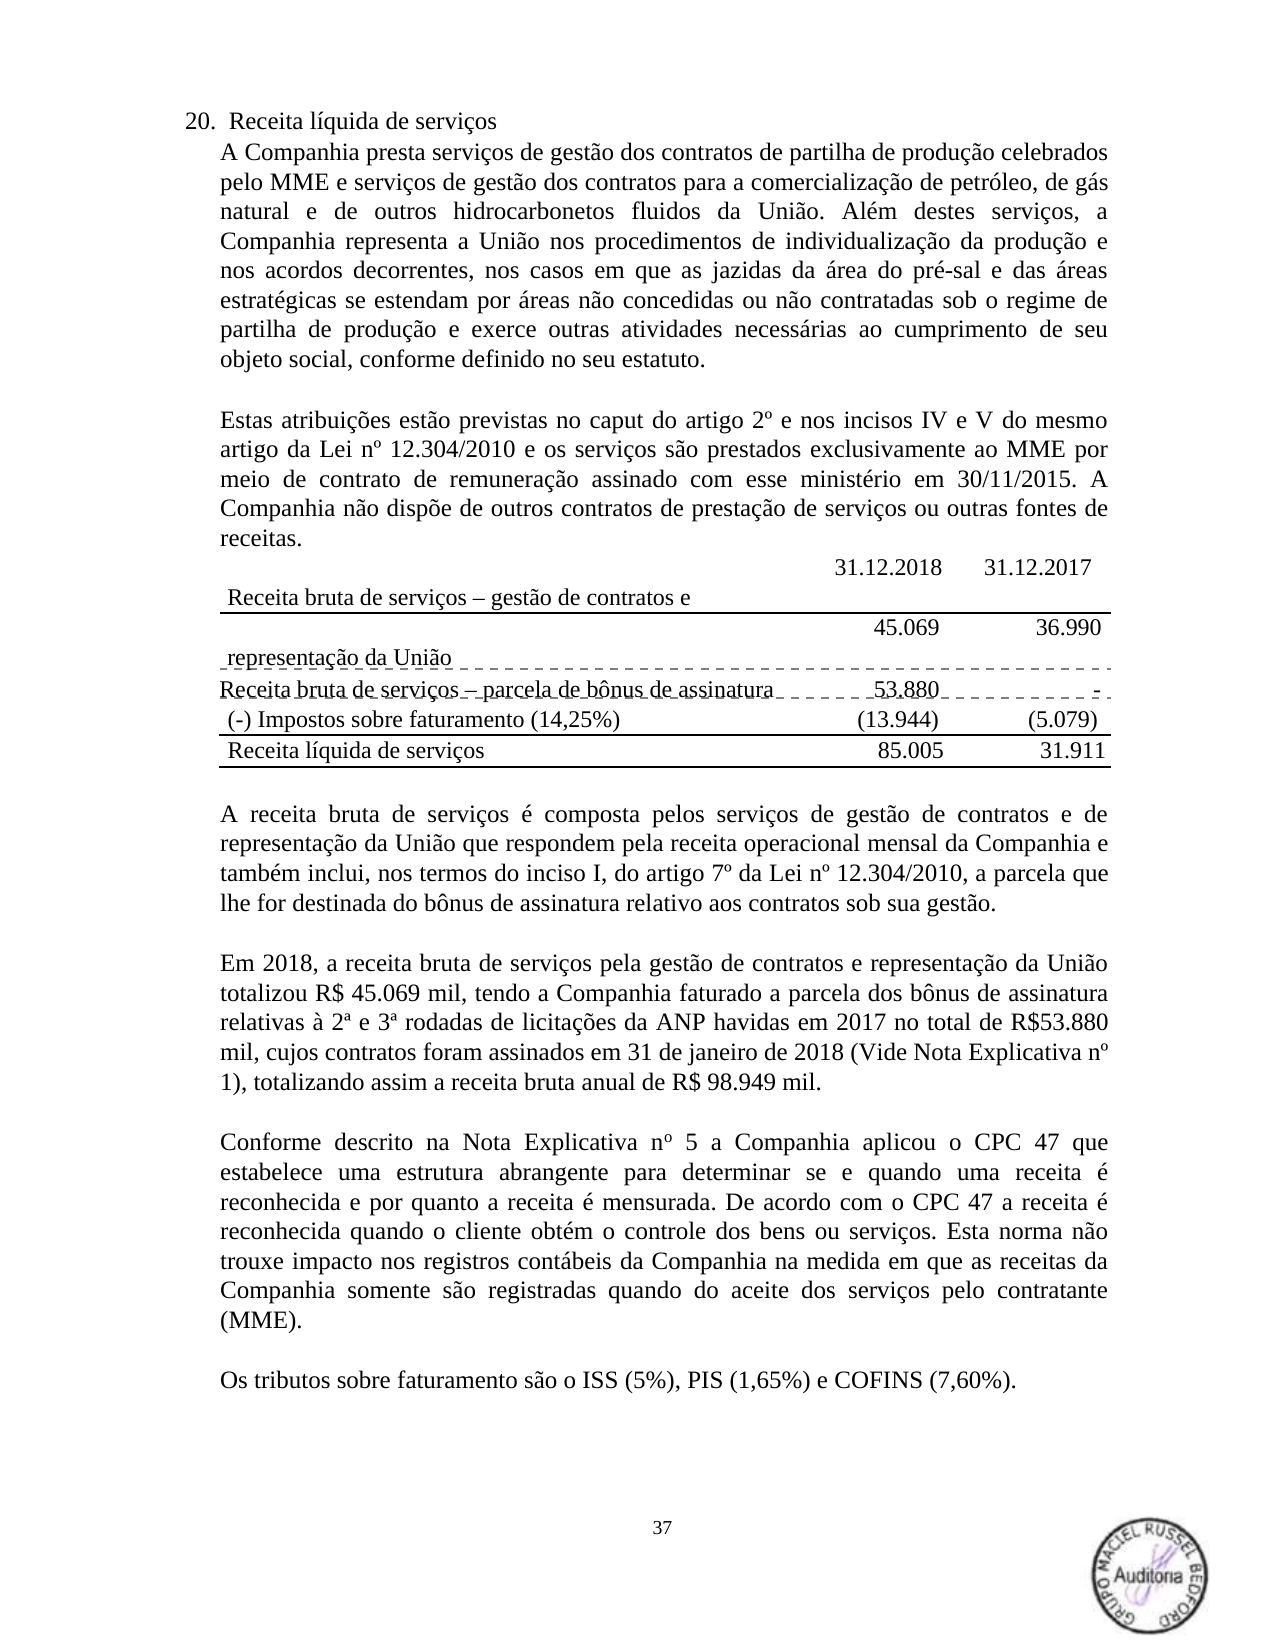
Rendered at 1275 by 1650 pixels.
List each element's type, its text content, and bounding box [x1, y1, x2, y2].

subtitle 20. Receita líquida de serviços [185, 106, 1126, 134]
subtitle 31.12.2018 31.12.2017 [185, 553, 1126, 581]
table_header (13.944) [818, 705, 980, 734]
table_header (5.079) [980, 705, 1111, 734]
text Receita bruta de serviços – gestão de contratos e [227, 583, 1111, 611]
text A Companhia presta serviços de gestão dos contratos de partilha de produção celebrados pelo MME e serviços de gestão dos contratos para a comercialização de petróleo, de gás natural e de outros hidrocarbonetos fluidos da União. Além destes serviços, a Companhia representa a União nos procedimentos de individualização da produção e nos acordos decorrentes, nos casos em que as jazidas da área do pré-sal e das áreas estratégicas se estendam por áreas não concedidas ou não contratadas sob o regime de partilha de produção e exerce outras atividades necessárias ao cumprimento de seu objeto social, conforme definido no seu estatuto. [220, 137, 1109, 373]
text A receita bruta de serviços é composta pelos serviços de gestão de contratos e de representação da União que respondem pela receita operacional mensal da Companhia e também inclui, nos termos do inciso I, do artigo 7º da Lei nº 12.304/2010, a parcela que lhe for destinada do bônus de assinatura relativo aos contratos sob sua gestão. [220, 799, 1109, 916]
text Os tributos sobre faturamento são o ISS (5%), PIS (1,65%) e COFINS (7,60%). [220, 1366, 1109, 1394]
text Em 2018, a receita bruta de serviços pela gestão de contratos e representação da União totalizou R$ 45.069 mil, tendo a Companhia faturado a parcela dos bônus de assinatura relativas à 2ª e 3ª rodadas de licitações da ANP havidas em 2017 no total de R$53.880 mil, cujos contratos foram assinados em 31 de janeiro de 2018 (Vide Nota Explicativa nº 1), totalizando assim a receita bruta anual de R$ 98.949 mil. [220, 948, 1109, 1095]
text representação da União [227, 643, 1111, 670]
table_cell Receita líquida de serviços [219, 736, 818, 766]
table_cell 31.911 [980, 736, 1111, 766]
table_cell 85.005 [818, 736, 980, 766]
text 45.069 36.990 [185, 613, 1126, 641]
text Conforme descrito na Nota Explicativa no 5 a Companhia aplicou o CPC 47 que estabelece uma estrutura abrangente para determinar se e quando uma receita é reconhecida e por quanto a receita é mensurada. De acordo com o CPC 47 a receita é reconhecida quando o cliente obtém o controle dos bens ou serviços. Esta norma não trouxe impacto nos registros contábeis da Companhia na medida em que as receitas da Companhia somente são registradas quando do aceite dos serviços pelo contratante (MME). [220, 1127, 1109, 1334]
text Receita bruta de serviços – parcela de bônus de assinatura 53.880 - [185, 675, 1126, 703]
text Estas atribuições estão previstas no caput do artigo 2º e nos incisos IV e V do mesmo artigo da Lei nº 12.304/2010 e os serviços são prestados exclusivamente ao MME por meio de contrato de remuneração assinado com esse ministério em 30/11/2015. A Companhia não dispõe de outros contratos de prestação de serviços ou outras fontes de receitas. [220, 405, 1109, 552]
table_header (-) Impostos sobre faturamento (14,25%) [219, 705, 818, 734]
